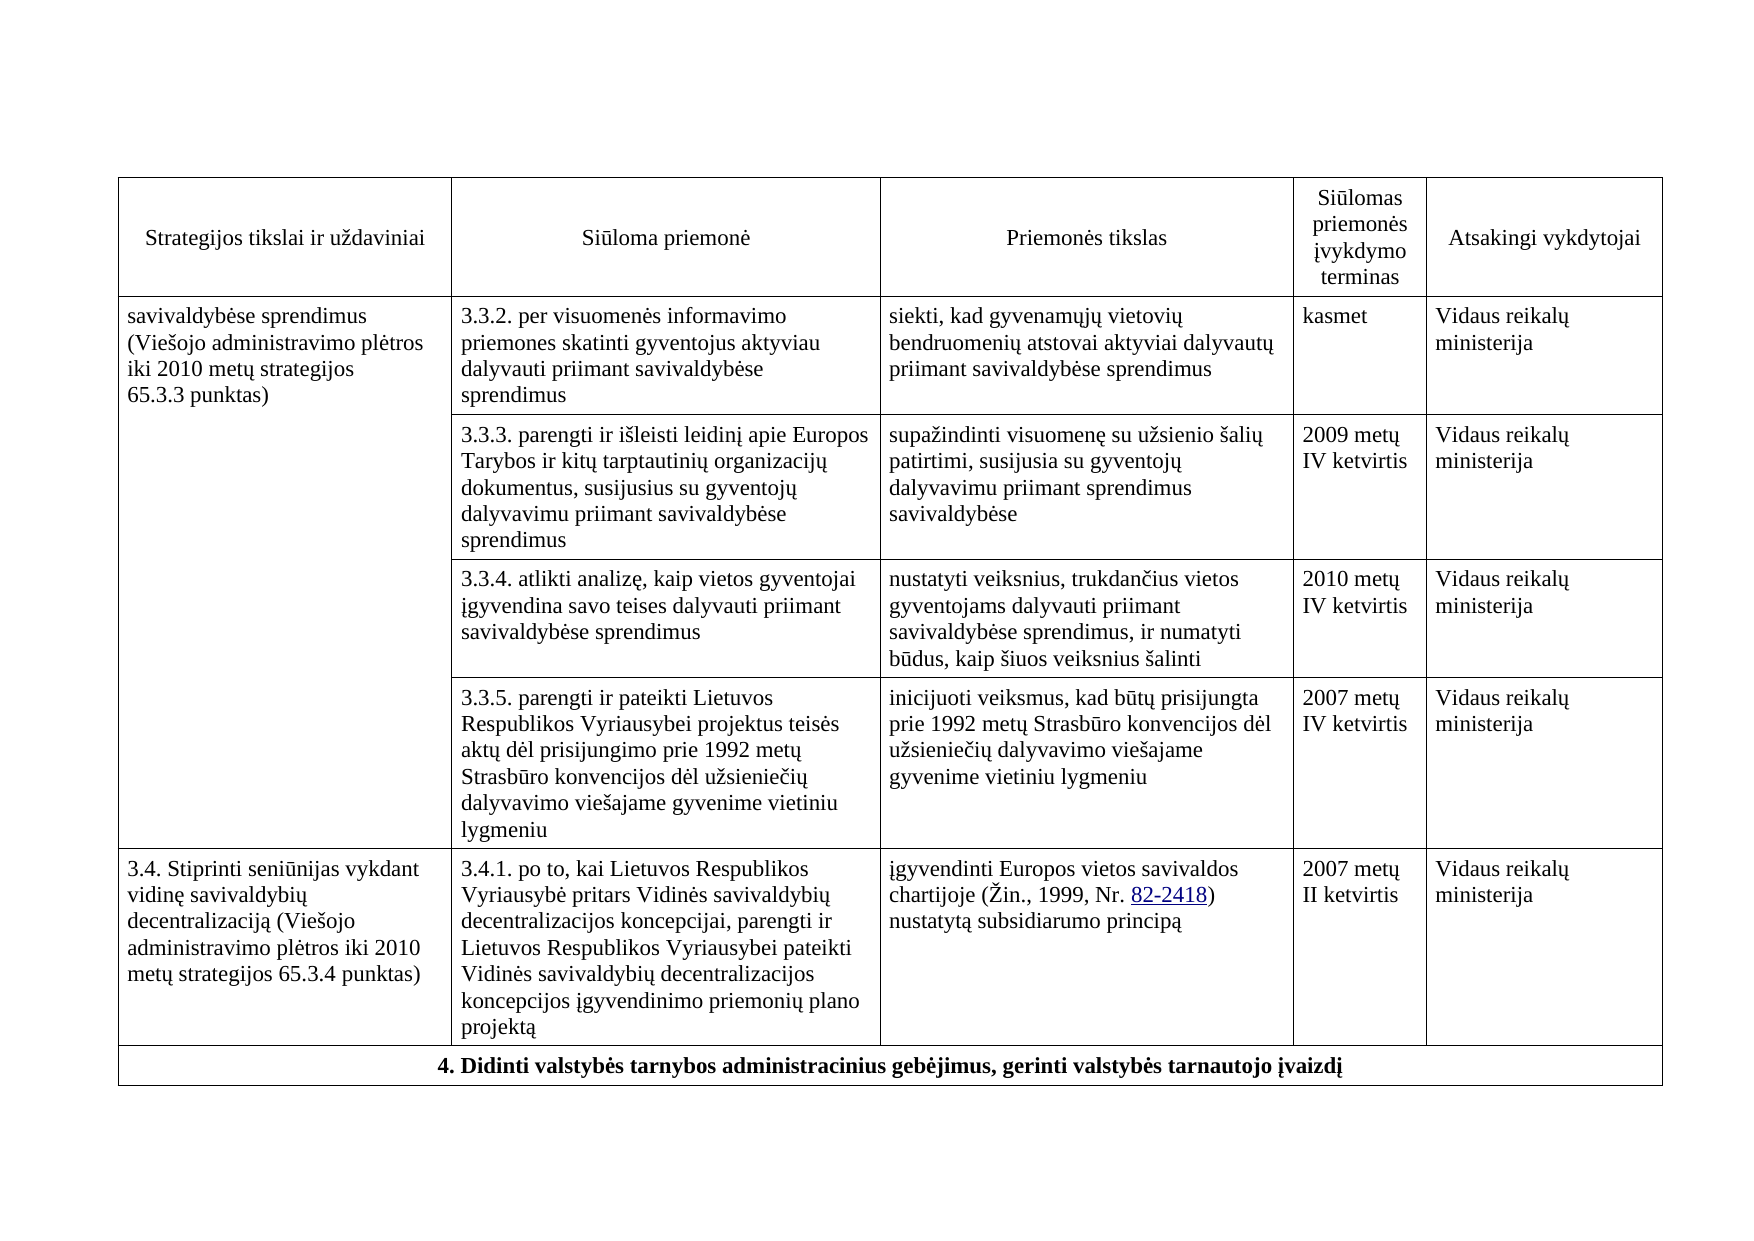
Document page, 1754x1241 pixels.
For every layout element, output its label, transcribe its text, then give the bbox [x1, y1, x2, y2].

table_cell 3.4. Stiprinti seniūnijas vykdant vidinę savivaldybių decentralizaciją (Viešojo administravimo plėtros iki 2010 metų strategijos 65.3.4 punktas) [119, 849, 451, 1045]
table_cell įgyvendinti Europos vietos savivaldos chartijoje (Žin., 1999, Nr. 82-2418) nustatytą subsidiarumo principą [881, 849, 1293, 1045]
table_cell inicijuoti veiksmus, kad būtų prisijungta prie 1992 metų Strasbūro konvencijos dėl užsieniečių dalyvavimo viešajame gyvenime vietiniu lygmeniu [881, 678, 1293, 848]
table_cell Vidaus reikalų ministerija [1427, 849, 1662, 1045]
table_cell Vidaus reikalų ministerija [1427, 297, 1662, 414]
table_cell 2007 metų IV ketvirtis [1294, 678, 1426, 848]
table_header Siūlomas priemonės įvykdymo terminas [1294, 178, 1426, 296]
table_cell Vidaus reikalų ministerija [1427, 415, 1662, 558]
table_cell 3.3.4. atlikti analizę, kaip vietos gyventojai įgyvendina savo teises dalyvauti priimant savivaldybėse sprendimus [452, 560, 880, 677]
table_cell kasmet [1294, 297, 1426, 414]
table_cell supažindinti visuomenę su užsienio šalių patirtimi, susijusia su gyventojų dalyvavimu priimant sprendimus savivaldybėse [881, 415, 1293, 558]
table_cell savivaldybėse sprendimus (Viešojo administravimo plėtros iki 2010 metų strategijos 65.3.3 punktas) [119, 297, 451, 848]
table_cell 3.3.5. parengti ir pateikti Lietuvos Respublikos Vyriausybei projektus teisės aktų dėl prisijungimo prie 1992 metų Strasbūro konvencijos dėl užsieniečių dalyvavimo viešajame gyvenime vietiniu lygmeniu [452, 678, 880, 848]
table_cell Vidaus reikalų ministerija [1427, 678, 1662, 848]
table_cell 2010 metų IV ketvirtis [1294, 560, 1426, 677]
table_cell 3.3.2. per visuomenės informavimo priemones skatinti gyventojus aktyviau dalyvauti priimant savivaldybėse sprendimus [452, 297, 880, 414]
table_cell nustatyti veiksnius, trukdančius vietos gyventojams dalyvauti priimant savivaldybėse sprendimus, ir numatyti būdus, kaip šiuos veiksnius šalinti [881, 560, 1293, 677]
table_cell 4. Didinti valstybės tarnybos administracinius gebėjimus, gerinti valstybės tarnautojo įvaizdį [119, 1046, 1662, 1084]
table_cell Vidaus reikalų ministerija [1427, 560, 1662, 677]
table_header Atsakingi vykdytojai [1427, 178, 1662, 296]
table_cell 3.3.3. parengti ir išleisti leidinį apie Europos Tarybos ir kitų tarptautinių organizacijų dokumentus, susijusius su gyventojų dalyvavimu priimant savivaldybėse sprendimus [452, 415, 880, 558]
table_header Strategijos tikslai ir uždaviniai [119, 178, 451, 296]
table_header Siūloma priemonė [452, 178, 880, 296]
table_cell 2009 metų IV ketvirtis [1294, 415, 1426, 558]
table_header Priemonės tikslas [881, 178, 1293, 296]
table_cell 2007 metų II ketvirtis [1294, 849, 1426, 1045]
table_cell siekti, kad gyvenamųjų vietovių bendruomenių atstovai aktyviai dalyvautų priimant savivaldybėse sprendimus [881, 297, 1293, 414]
table_cell 3.4.1. po to, kai Lietuvos Respublikos Vyriausybė pritars Vidinės savivaldybių decentralizacijos koncepcijai, parengti ir Lietuvos Respublikos Vyriausybei pateikti Vidinės savivaldybių decentralizacijos koncepcijos įgyvendinimo priemonių plano projektą [452, 849, 880, 1045]
